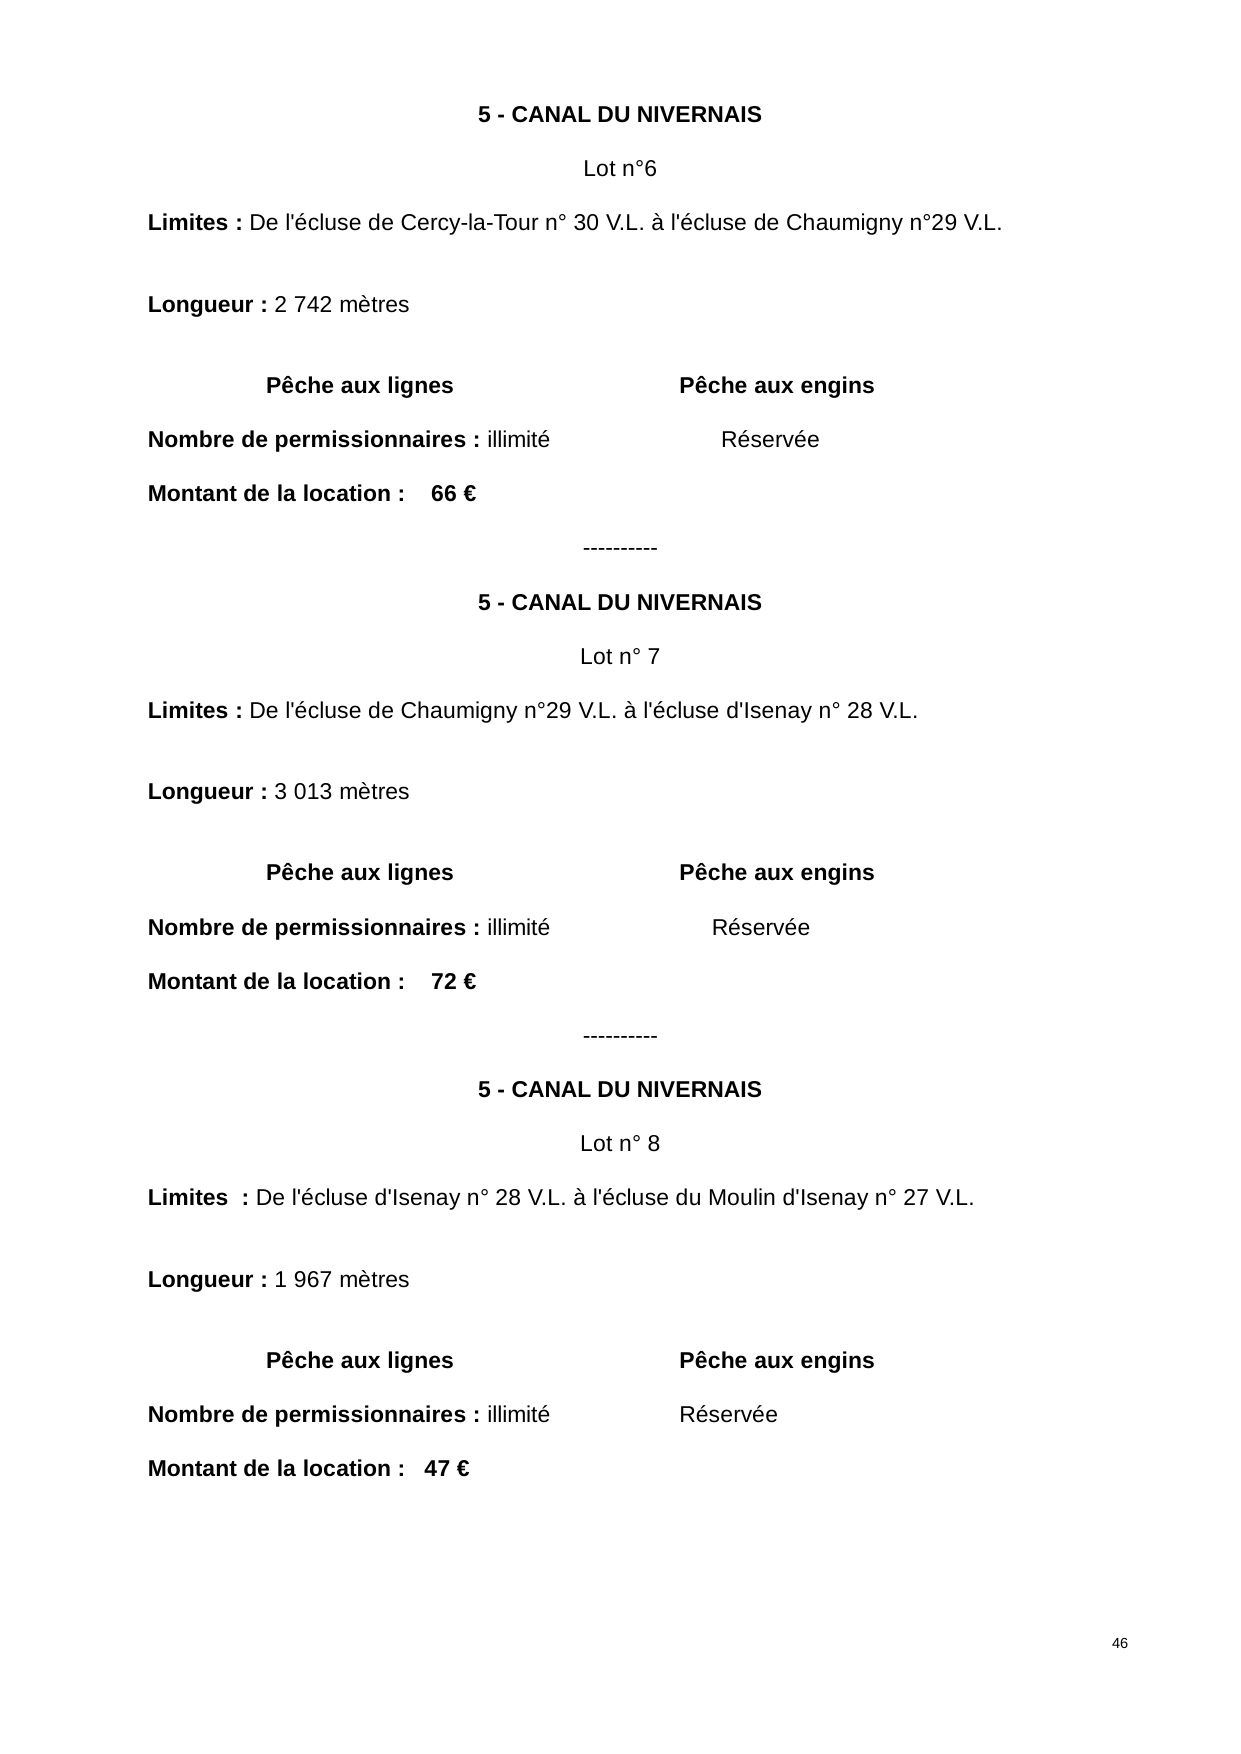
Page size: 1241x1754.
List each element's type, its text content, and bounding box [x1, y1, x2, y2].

text Lot n° 8 [88, 1129, 1152, 1157]
text Longueur : 3 013 mètres [88, 777, 1152, 804]
text Montant de la location : 66 € [88, 479, 1152, 507]
text Longueur : 2 742 mètres [88, 290, 1152, 317]
text Longueur : 1 967 mètres [88, 1265, 1152, 1292]
text Nombre de permissionnaires : illimité Réservée [88, 913, 1152, 940]
text 5 - CANAL DU NIVERNAIS [88, 100, 1152, 127]
text Lot n° 7 [88, 642, 1152, 669]
text 5 - CANAL DU NIVERNAIS [88, 588, 1152, 615]
text Pêche aux lignes Pêche aux engins [88, 1346, 1152, 1373]
text Limites : De l'écluse de Chaumigny n°29 V.L. à l'écluse d'Isenay n° 28 V.L. [88, 696, 1152, 723]
text Nombre de permissionnaires : illimité Réservée [88, 425, 1152, 452]
text Montant de la location : 47 € [88, 1454, 1152, 1482]
text Limites : De l'écluse d'Isenay n° 28 V.L. à l'écluse du Moulin d'Isenay n° 27 V.L. [88, 1184, 1152, 1211]
text Pêche aux lignes Pêche aux engins [88, 371, 1152, 398]
text Nombre de permissionnaires : illimité Réservée [88, 1400, 1152, 1427]
text ---------- [88, 534, 1152, 561]
text Montant de la location : 72 € [88, 967, 1152, 994]
text Pêche aux lignes Pêche aux engins [88, 859, 1152, 886]
text Limites : De l'écluse de Cercy-la-Tour n° 30 V.L. à l'écluse de Chaumigny n°29 V.L. [88, 209, 1152, 236]
text 5 - CANAL DU NIVERNAIS [88, 1075, 1152, 1102]
text Lot n°6 [88, 154, 1152, 182]
text ---------- [88, 1021, 1152, 1048]
